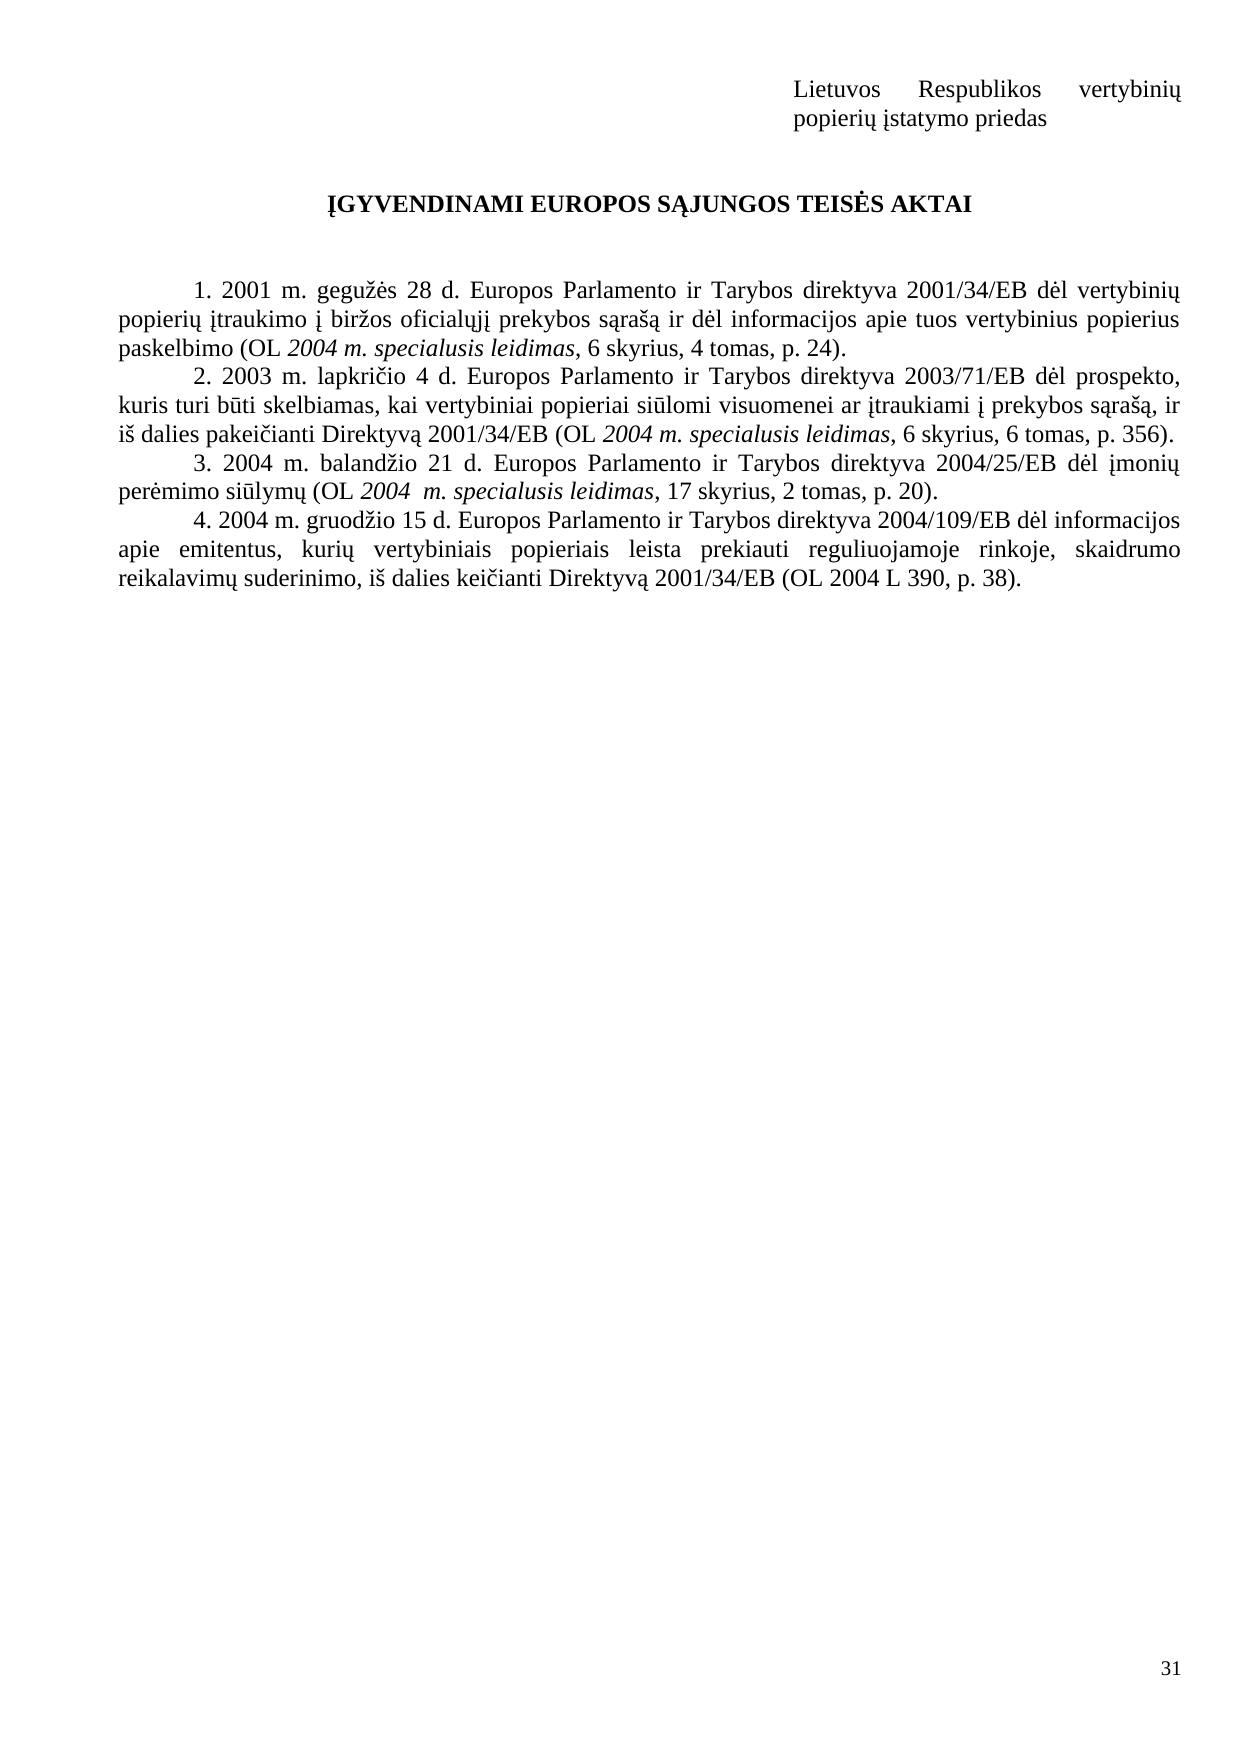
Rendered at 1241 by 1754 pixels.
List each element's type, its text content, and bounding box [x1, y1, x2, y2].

text 4. 2004 m. gruodžio 15 d. Europos Parlamento ir Tarybos direktyva 2004/109/EB dėl informacijos apie emitentus, kurių vertybiniais popieriais leista prekiauti reguliuojamoje rinkoje, skaidrumo reikalavimų suderinimo, iš dalies keičianti Direktyvą 2001/34/EB (OL 2004 L 390, p. 38). [118, 505, 1181, 591]
text 1. 2001 m. gegužės 28 d. Europos Parlamento ir Tarybos direktyva 2001/34/EB dėl vertybinių popierių įtraukimo į biržos oficialųjį prekybos sąrašą ir dėl informacijos apie tuos vertybinius popierius paskelbimo (OL 2004 m. specialusis leidimas, 6 skyrius, 4 tomas, p. 24). [118, 275, 1181, 361]
text 3. 2004 m. balandžio 21 d. Europos Parlamento ir Tarybos direktyva 2004/25/EB dėl įmonių perėmimo siūlymų (OL 2004 m. specialusis leidimas, 17 skyrius, 2 tomas, p. 20). [118, 448, 1181, 505]
text Lietuvos Respublikos vertybinių popierių įstatymo priedas [793, 74, 1181, 131]
text 2. 2003 m. lapkričio 4 d. Europos Parlamento ir Tarybos direktyva 2003/71/EB dėl prospekto, kuris turi būti skelbiamas, kai vertybiniai popieriai siūlomi visuomenei ar įtraukiami į prekybos sąrašą, ir iš dalies pakeičianti Direktyvą 2001/34/EB (OL 2004 m. specialusis leidimas, 6 skyrius, 6 tomas, p. 356). [118, 361, 1181, 448]
text ĮGYVENDINAMI EUROPOS SĄJUNGOS TEISĖS AKTAI [118, 189, 1181, 218]
